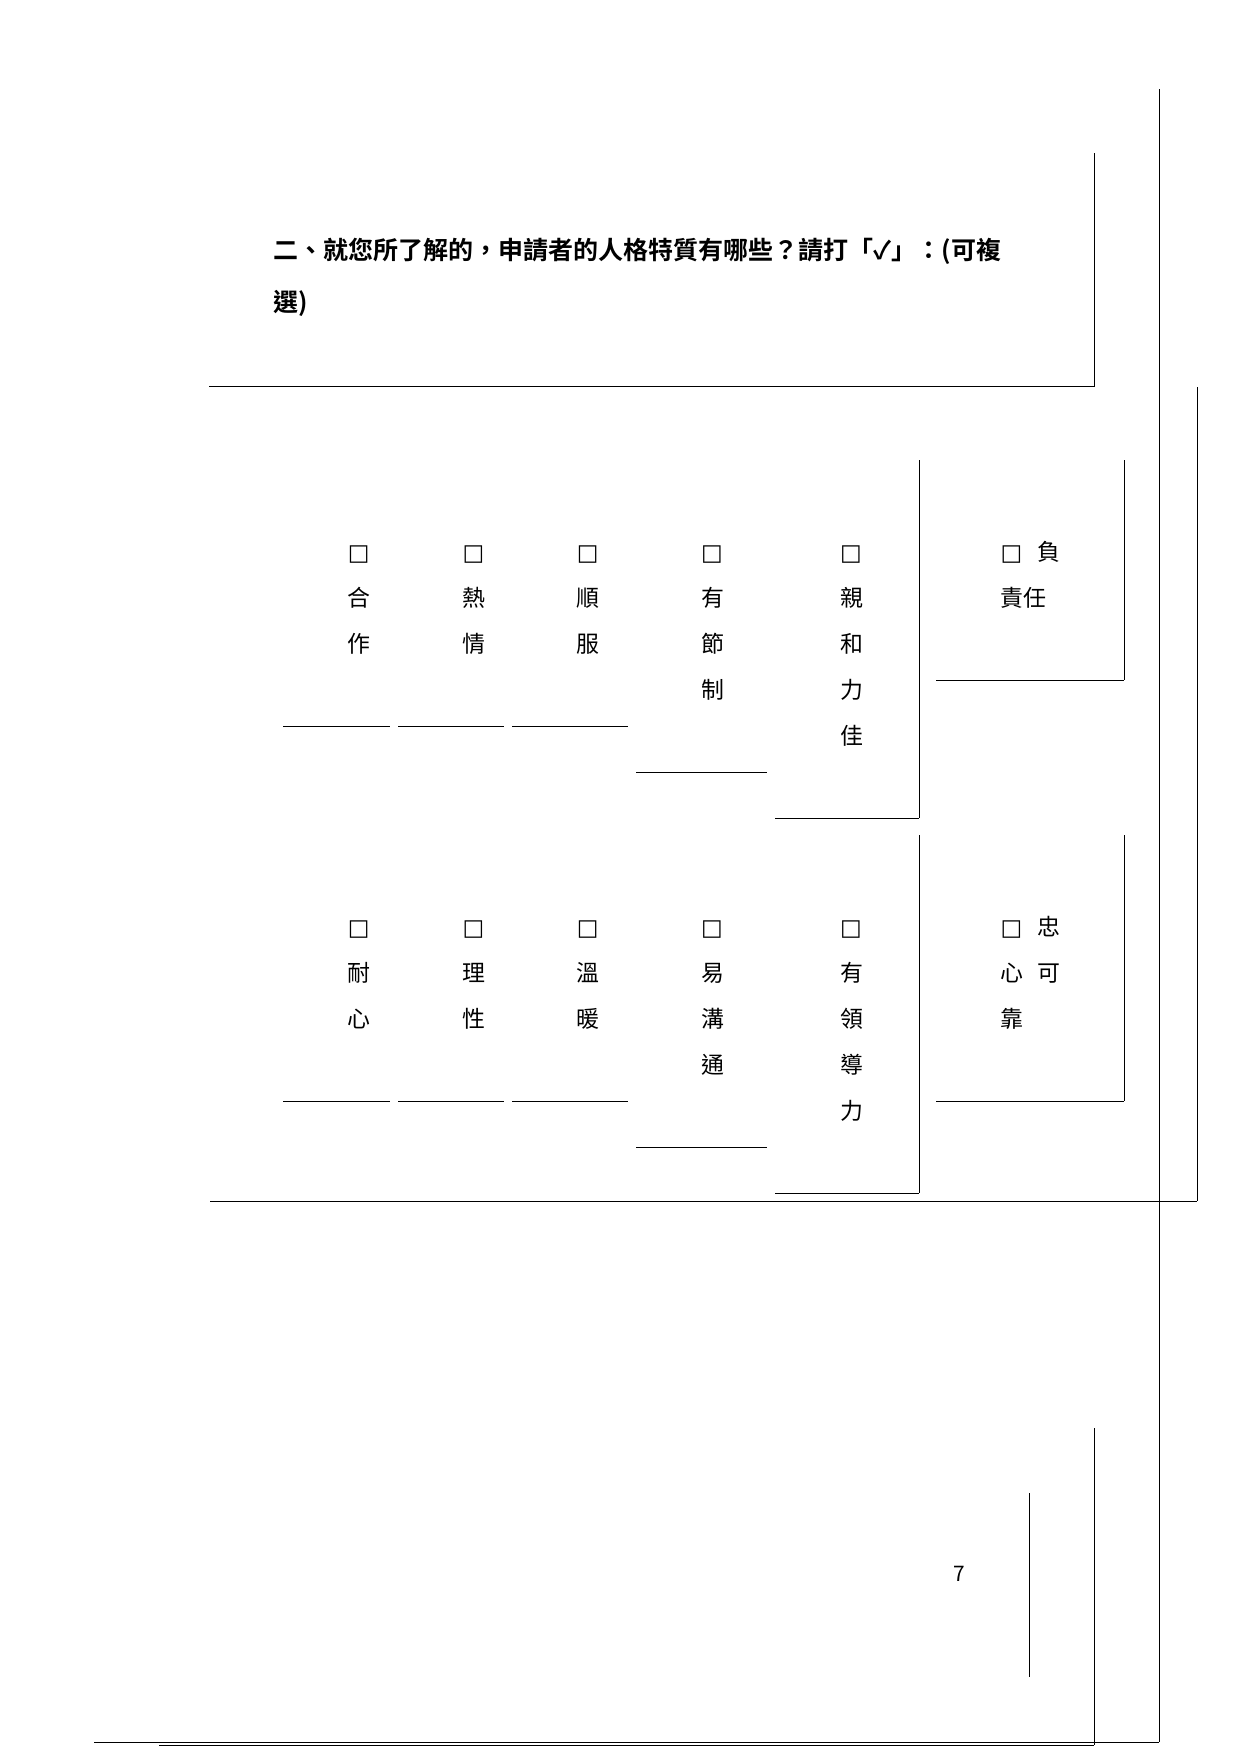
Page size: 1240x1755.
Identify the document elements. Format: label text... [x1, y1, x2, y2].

table_cell □理性 [390, 826, 504, 1201]
table_cell □耐心 [275, 826, 389, 1201]
table_header □有節制 [628, 451, 767, 826]
table_header □合作 [275, 451, 389, 826]
table_header □順服 [504, 451, 628, 826]
table_cell □易溝通 [628, 826, 767, 1201]
table_cell □忠心可靠 [928, 826, 1133, 1201]
text 二、就您所了解的，申請者的人格特質有哪些？請打「✓」：(可複選) [208, 153, 1094, 387]
table_header □負責任 [928, 451, 1133, 826]
table_cell □溫暖 [504, 826, 628, 1201]
table_cell □有領導力 [767, 826, 927, 1201]
table_header □親和力佳 [767, 451, 927, 826]
table_header □熱情 [390, 451, 504, 826]
